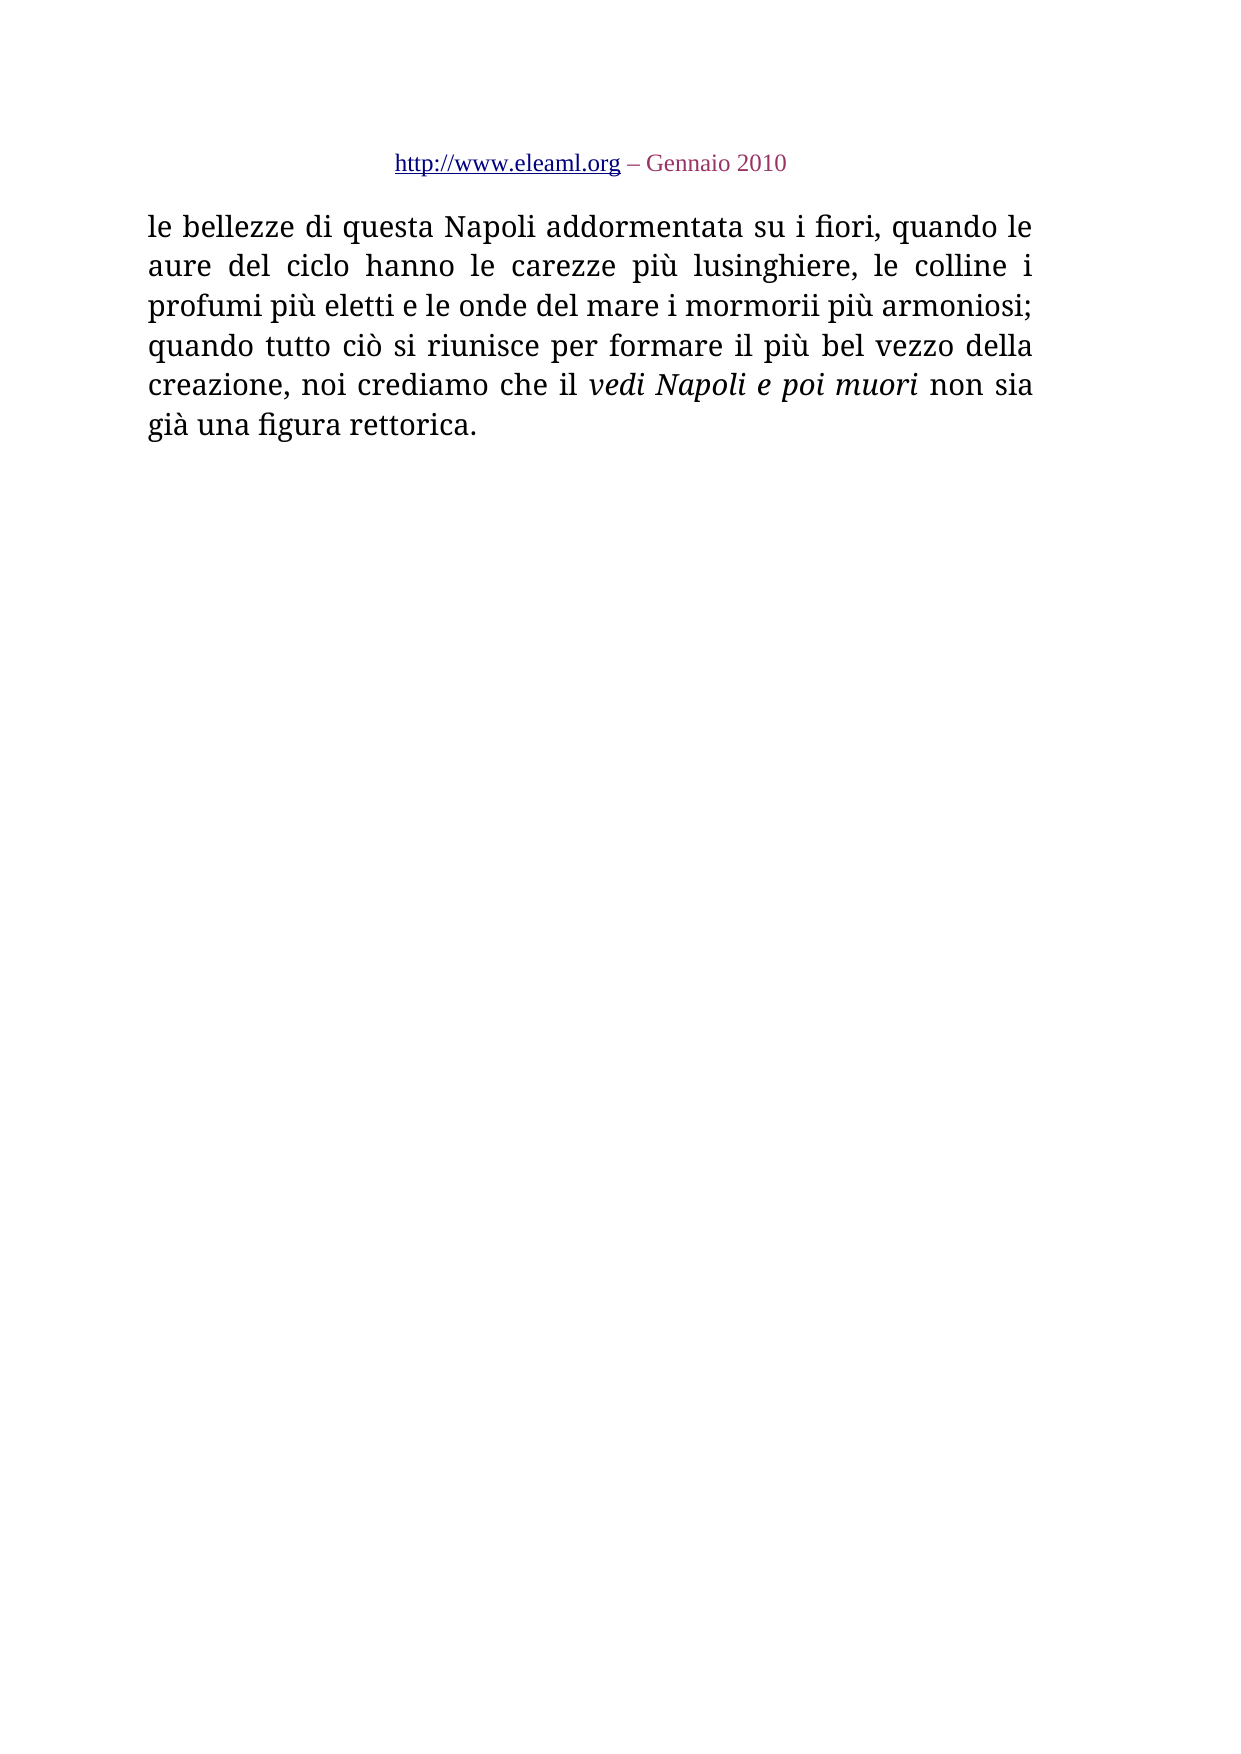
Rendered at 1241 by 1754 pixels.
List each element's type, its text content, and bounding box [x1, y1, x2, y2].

text le bellezze di questa Napoli addormentata su i fiori, quando le aure del ciclo hanno le carezze più lusinghiere, le colline i profumi più eletti e le onde del mare i mormorii più armoniosi; quando tutto ciò si riunisce per formare il più bel vezzo della creazione, noi crediamo che il vedi Napoli e poi muori non sia già una figura rettorica. [148, 206, 1033, 444]
